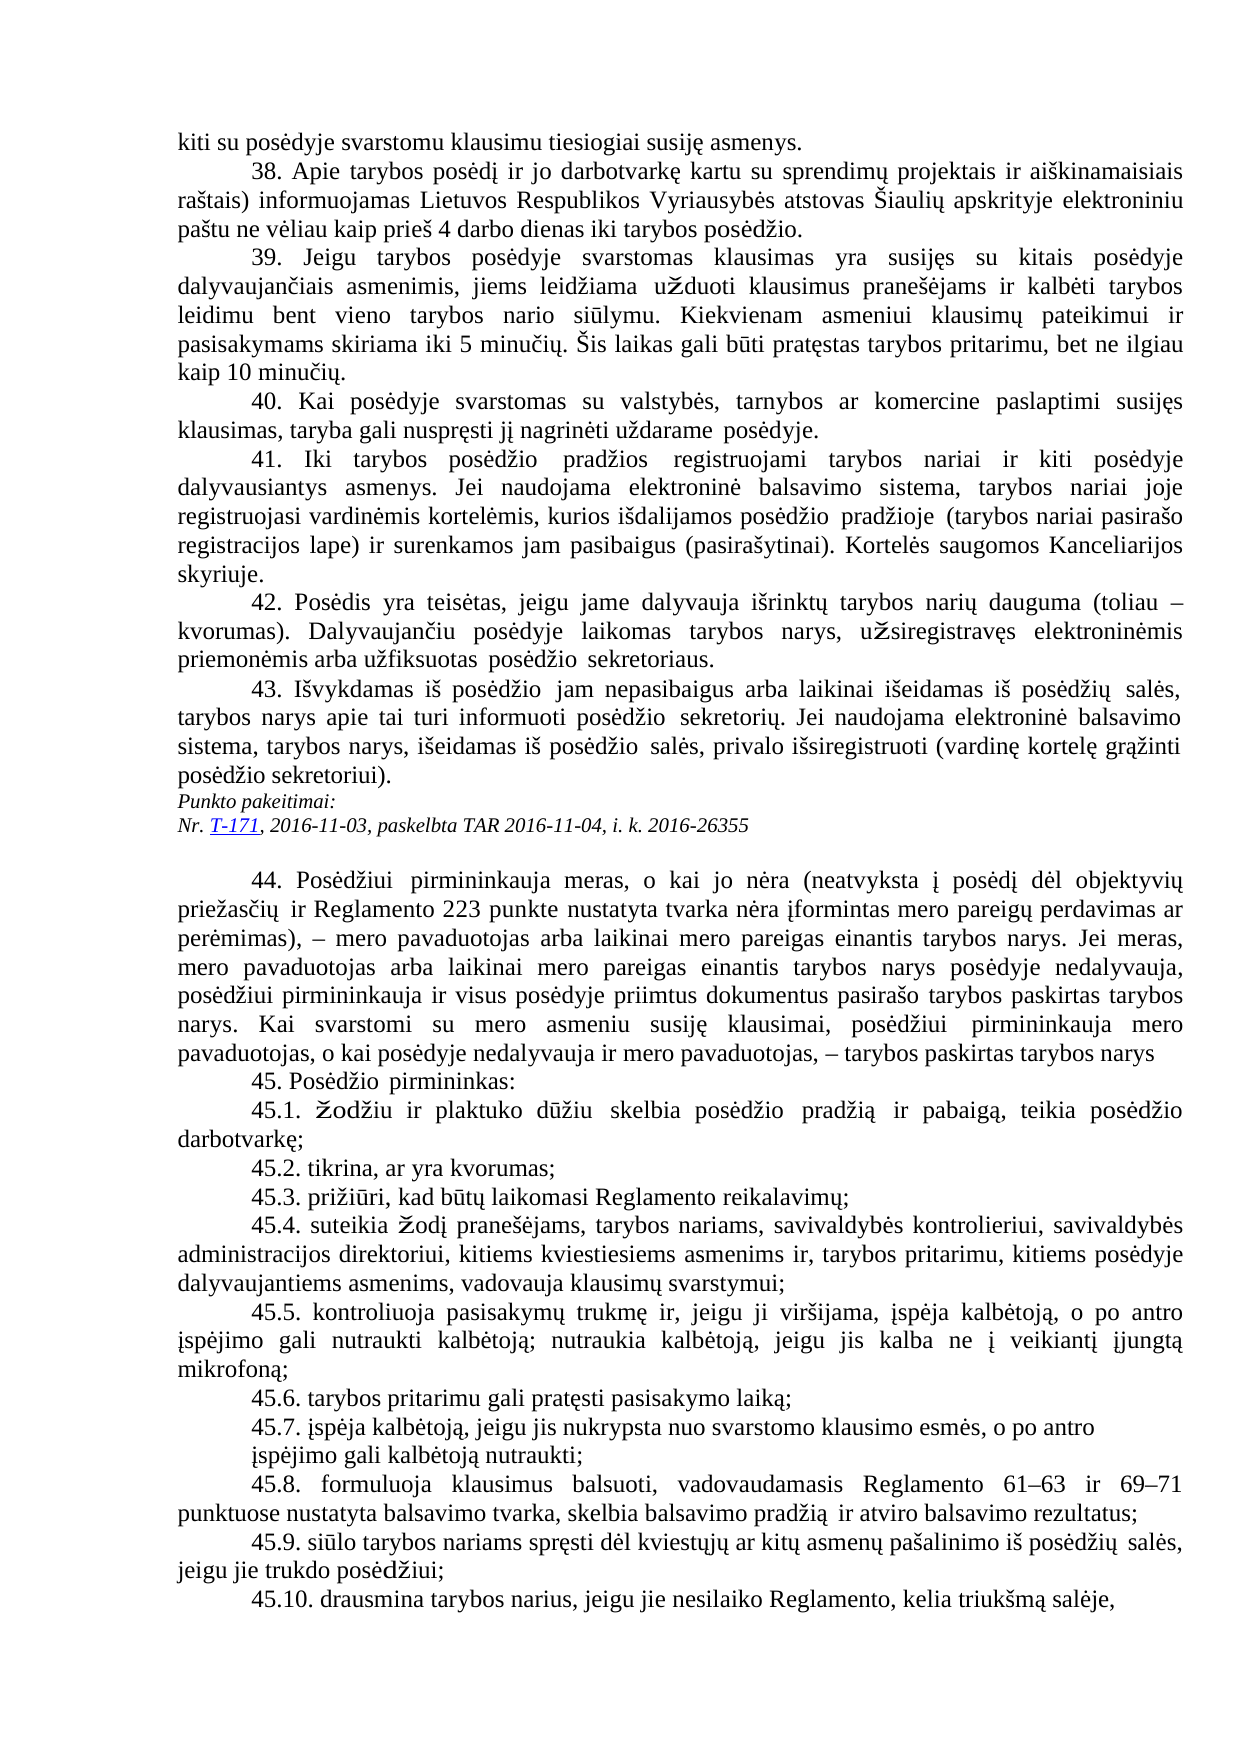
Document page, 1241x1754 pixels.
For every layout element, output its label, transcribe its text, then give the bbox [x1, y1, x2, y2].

text 45.10. drausmina tarybos narius, jeigu jie nesilaiko Reglamento, kelia triukšmą salėje, [177, 1584, 1183, 1613]
text 42. Posėdis yra teisėtas, jeigu jame dalyvauja išrinktų tarybos narių dauguma (toliau – kvorumas). Dalyvaujančiu posėdyje laikomas tarybos narys, užsiregistravęs elektroninėmis priemonėmis arba užfiksuotas posėdžio sekretoriaus. [177, 587, 1183, 674]
text 45.7. įspėja kalbėtoją, jeigu jis nukrypsta nuo svarstomo klausimo esmės, o po antro [177, 1412, 1183, 1441]
text 43. Išvykdamas iš posėdžio jam nepasibaigus arba laikinai išeidamas iš posėdžių salės, tarybos narys apie tai turi informuoti posėdžio sekretorių. Jei naudojama elektroninė balsavimo sistema, tarybos narys, išeidamas iš posėdžio salės, privalo išsiregistruoti (vardinę kortelę grąžinti posėdžio sekretoriui). [177, 674, 1181, 789]
text 38. Apie tarybos posėdį ir jo darbotvarkę kartu su sprendimų projektais ir aiškinamaisiais raštais) informuojamas Lietuvos Respublikos Vyriausybės atstovas Šiaulių apskrityje elektroniniu paštu ne vėliau kaip prieš 4 darbo dienas iki tarybos posėdžio. [177, 156, 1183, 242]
text 45. Posėdžio pirmininkas: [177, 1067, 1183, 1096]
text 45.3. prižiūri, kad būtų laikomasi Reglamento reikalavimų; [177, 1182, 1183, 1211]
text 40. Kai posėdyje svarstomas su valstybės, tarnybos ar komercine paslaptimi susijęs klausimas, taryba gali nuspręsti jį nagrinėti uždarame posėdyje. [177, 386, 1183, 444]
text Punkto pakeitimai: [177, 789, 1181, 813]
text 45.9. siūlo tarybos nariams spręsti dėl kviestųjų ar kitų asmenų pašalinimo iš posėdžių salės, jeigu jie trukdo posėdžiui; [177, 1527, 1183, 1584]
text 45.4. suteikia žodį pranešėjams, tarybos nariams, savivaldybės kontrolieriui, savivaldybės administracijos direktoriui, kitiems kviestiesiems asmenims ir, tarybos pritarimu, kitiems posėdyje dalyvaujantiems asmenims, vadovauja klausimų svarstymui; [177, 1211, 1183, 1297]
text Nr. T-171, 2016-11-03, paskelbta TAR 2016-11-04, i. k. 2016-26355 [177, 813, 1181, 837]
text 45.8. formuluoja klausimus balsuoti, vadovaudamasis Reglamento 61–63 ir 69–71 punktuose nustatyta balsavimo tvarka, skelbia balsavimo pradžią ir atviro balsavimo rezultatus; [177, 1469, 1183, 1527]
text 41. Iki tarybos posėdžio pradžios registruojami tarybos nariai ir kiti posėdyje dalyvausiantys asmenys. Jei naudojama elektroninė balsavimo sistema, tarybos nariai joje registruojasi vardinėmis kortelėmis, kurios išdalijamos posėdžio pradžioje (tarybos nariai pasirašo registracijos lape) ir surenkamos jam pasibaigus (pasirašytinai). Kortelės saugomos Kanceliarijos skyriuje. [177, 444, 1183, 587]
text įspėjimo gali kalbėtoją nutraukti; [177, 1441, 1183, 1469]
text 45.1. žodžiu ir plaktuko dūžiu skelbia posėdžio pradžią ir pabaigą, teikia posėdžio darbotvarkę; [177, 1096, 1183, 1153]
text 39. Jeigu tarybos posėdyje svarstomas klausimas yra susijęs su kitais posėdyje dalyvaujančiais asmenimis, jiems leidžiama užduoti klausimus pranešėjams ir kalbėti tarybos leidimu bent vieno tarybos nario siūlymu. Kiekvienam asmeniui klausimų pateikimui ir pasisakymams skiriama iki 5 minučių. Šis laikas gali būti pratęstas tarybos pritarimu, bet ne ilgiau kaip 10 minučių. [177, 242, 1183, 386]
text 44. Posėdžiui pirmininkauja meras, o kai jo nėra (neatvyksta į posėdį dėl objektyvių priežasčių ir Reglamento 223 punkte nustatyta tvarka nėra įformintas mero pareigų perdavimas ar perėmimas), – mero pavaduotojas arba laikinai mero pareigas einantis tarybos narys. Jei meras, mero pavaduotojas arba laikinai mero pareigas einantis tarybos narys posėdyje nedalyvauja, posėdžiui pirmininkauja ir visus posėdyje priimtus dokumentus pasirašo tarybos paskirtas tarybos narys. Kai svarstomi su mero asmeniu susiję klausimai, posėdžiui pirmininkauja mero pavaduotojas, o kai posėdyje nedalyvauja ir mero pavaduotojas, – tarybos paskirtas tarybos narys [177, 866, 1183, 1067]
text 45.5. kontroliuoja pasisakymų trukmę ir, jeigu ji viršijama, įspėja kalbėtoją, o po antro įspėjimo gali nutraukti kalbėtoją; nutraukia kalbėtoją, jeigu jis kalba ne į veikiantį įjungtą mikrofoną; [177, 1297, 1183, 1383]
text 45.6. tarybos pritarimu gali pratęsti pasisakymo laiką; [177, 1383, 1183, 1412]
text 45.2. tikrina, ar yra kvorumas; [177, 1153, 1183, 1182]
text kiti su posėdyje svarstomu klausimu tiesiogiai susiję asmenys. [177, 127, 1183, 156]
